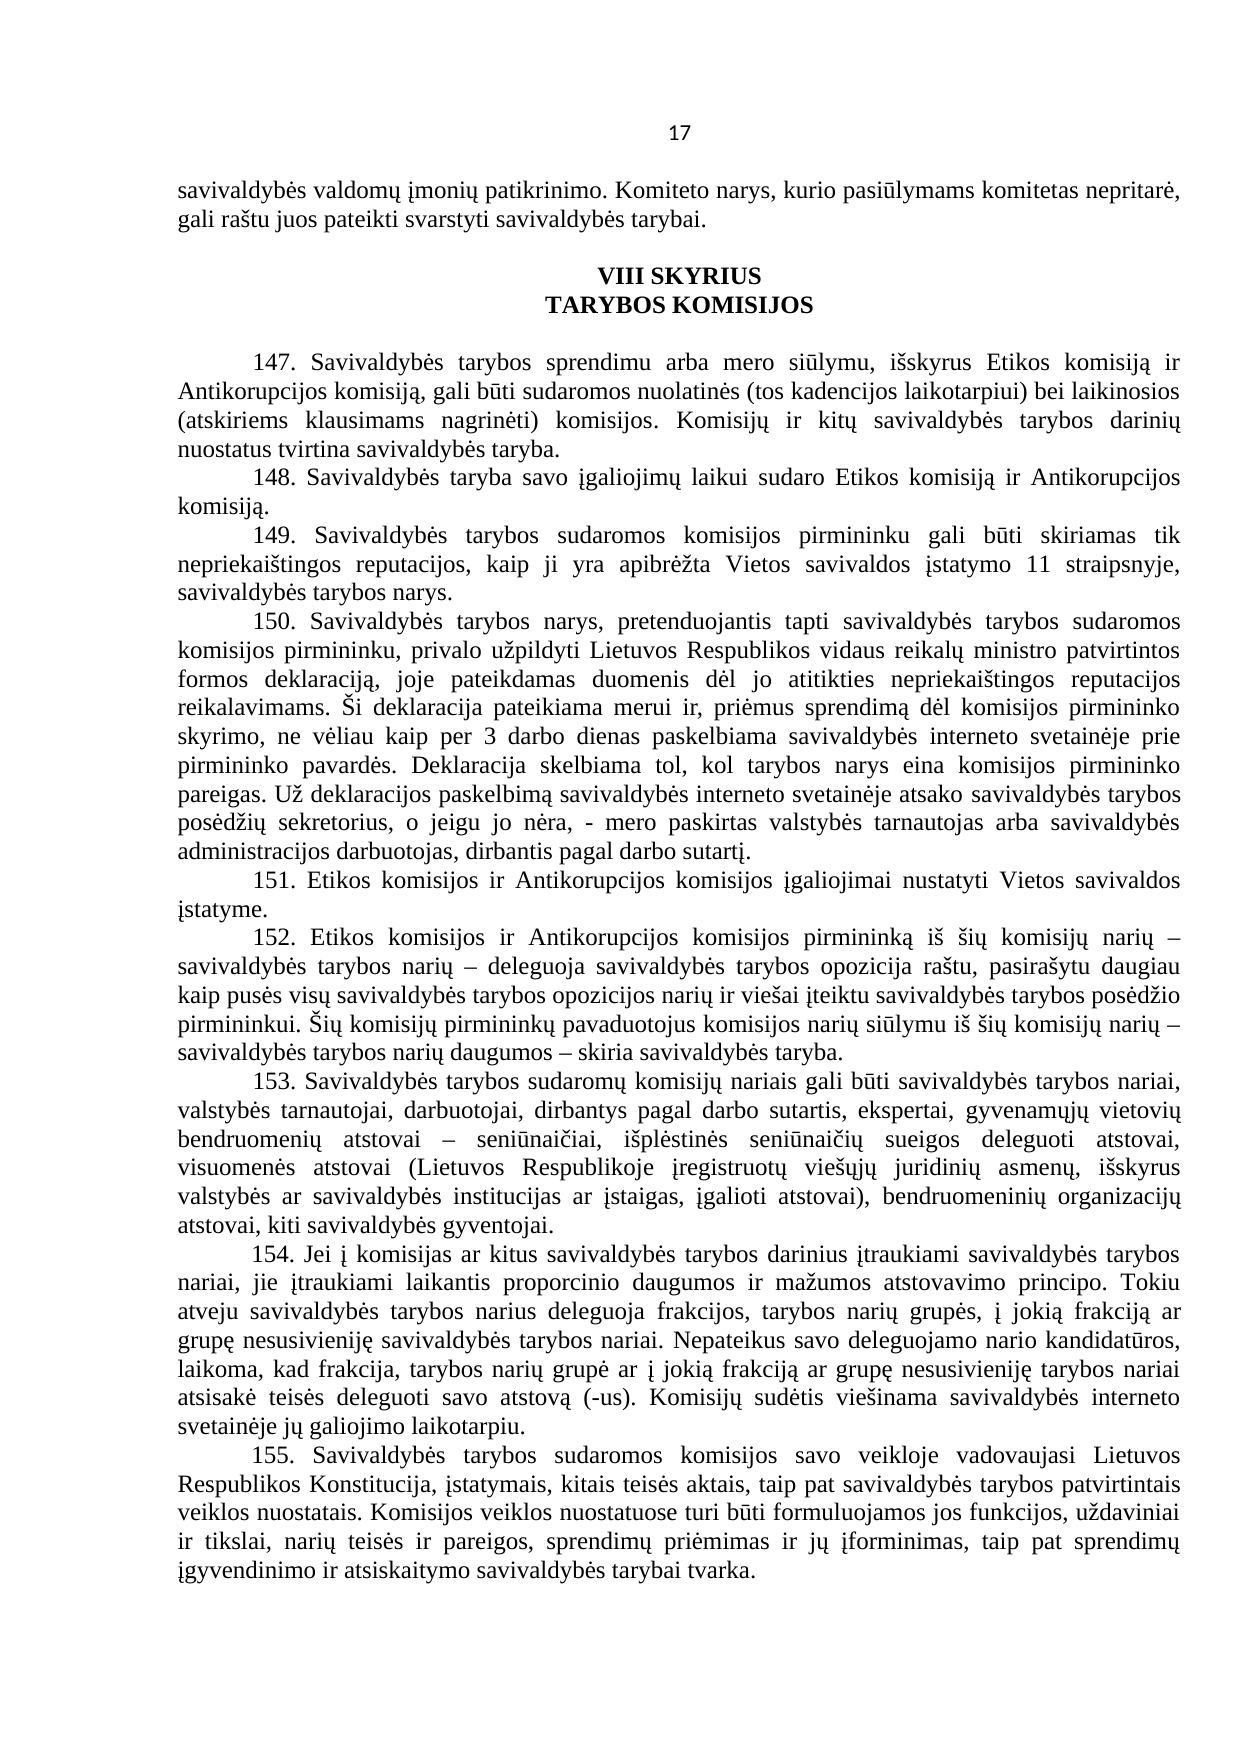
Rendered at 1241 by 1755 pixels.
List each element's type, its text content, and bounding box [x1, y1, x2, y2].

text 153. Savivaldybės tarybos sudaromų komisijų nariais gali būti savivaldybės tarybos nariai, valstybės tarnautojai, darbuotojai, dirbantys pagal darbo sutartis, ekspertai, gyvenamųjų vietovių bendruomenių atstovai – seniūnaičiai, išplėstinės seniūnaičių sueigos deleguoti atstovai, visuomenės atstovai (Lietuvos Respublikoje įregistruotų viešųjų juridinių asmenų, išskyrus valstybės ar savivaldybės institucijas ar įstaigas, įgalioti atstovai), bendruomeninių organizacijų atstovai, kiti savivaldybės gyventojai. [177, 1066, 1181, 1239]
text 151. Etikos komisijos ir Antikorupcijos komisijos įgaliojimai nustatyti Vietos savivaldos įstatyme. [177, 865, 1181, 922]
text 155. Savivaldybės tarybos sudaromos komisijos savo veikloje vadovaujasi Lietuvos Respublikos Konstitucija, įstatymais, kitais teisės aktais, taip pat savivaldybės tarybos patvirtintais veiklos nuostatais. Komisijos veiklos nuostatuose turi būti formuluojamos jos funkcijos, uždaviniai ir tikslai, narių teisės ir pareigos, sprendimų priėmimas ir jų įforminimas, taip pat sprendimų įgyvendinimo ir atsiskaitymo savivaldybės tarybai tvarka. [177, 1440, 1181, 1584]
text savivaldybės valdomų įmonių patikrinimo. Komiteto narys, kurio pasiūlymams komitetas nepritarė, gali raštu juos pateikti svarstyti savivaldybės tarybai. [177, 175, 1181, 232]
text 150. Savivaldybės tarybos narys, pretenduojantis tapti savivaldybės tarybos sudaromos komisijos pirmininku, privalo užpildyti Lietuvos Respublikos vidaus reikalų ministro patvirtintos formos deklaraciją, joje pateikdamas duomenis dėl jo atitikties nepriekaištingos reputacijos reikalavimams. Ši deklaracija pateikiama merui ir, priėmus sprendimą dėl komisijos pirmininko skyrimo, ne vėliau kaip per 3 darbo dienas paskelbiama savivaldybės interneto svetainėje prie pirmininko pavardės. Deklaracija skelbiama tol, kol tarybos narys eina komisijos pirmininko pareigas. Už deklaracijos paskelbimą savivaldybės interneto svetainėje atsako savivaldybės tarybos posėdžių sekretorius, o jeigu jo nėra, - mero paskirtas valstybės tarnautojas arba savivaldybės administracijos darbuotojas, dirbantis pagal darbo sutartį. [177, 606, 1181, 865]
text 148. Savivaldybės taryba savo įgaliojimų laikui sudaro Etikos komisiją ir Antikorupcijos komisiją. [177, 462, 1181, 520]
text 154. Jei į komisijas ar kitus savivaldybės tarybos darinius įtraukiami savivaldybės tarybos nariai, jie įtraukiami laikantis proporcinio daugumos ir mažumos atstovavimo principo. Tokiu atveju savivaldybės tarybos narius deleguoja frakcijos, tarybos narių grupės, į jokią frakciją ar grupę nesusivieniję savivaldybės tarybos nariai. Nepateikus savo deleguojamo nario kandidatūros, laikoma, kad frakcija, tarybos narių grupė ar į jokią frakciją ar grupę nesusivieniję tarybos nariai atsisakė teisės deleguoti savo atstovą (-us). Komisijų sudėtis viešinama savivaldybės interneto svetainėje jų galiojimo laikotarpiu. [177, 1239, 1181, 1440]
text TARYBOS KOMISIJOS [177, 290, 1181, 319]
text 147. Savivaldybės tarybos sprendimu arba mero siūlymu, išskyrus Etikos komisiją ir Antikorupcijos komisiją, gali būti sudaromos nuolatinės (tos kadencijos laikotarpiui) bei laikinosios (atskiriems klausimams nagrinėti) komisijos. Komisijų ir kitų savivaldybės tarybos darinių nuostatus tvirtina savivaldybės taryba. [177, 347, 1181, 462]
text VIII SKYRIUS [177, 261, 1181, 290]
text 152. Etikos komisijos ir Antikorupcijos komisijos pirmininką iš šių komisijų narių – savivaldybės tarybos narių – deleguoja savivaldybės tarybos opozicija raštu, pasirašytu daugiau kaip pusės visų savivaldybės tarybos opozicijos narių ir viešai įteiktu savivaldybės tarybos posėdžio pirmininkui. Šių komisijų pirmininkų pavaduotojus komisijos narių siūlymu iš šių komisijų narių – savivaldybės tarybos narių daugumos – skiria savivaldybės taryba. [177, 922, 1181, 1066]
text 149. Savivaldybės tarybos sudaromos komisijos pirmininku gali būti skiriamas tik nepriekaištingos reputacijos, kaip ji yra apibrėžta Vietos savivaldos įstatymo 11 straipsnyje, savivaldybės tarybos narys. [177, 520, 1181, 606]
